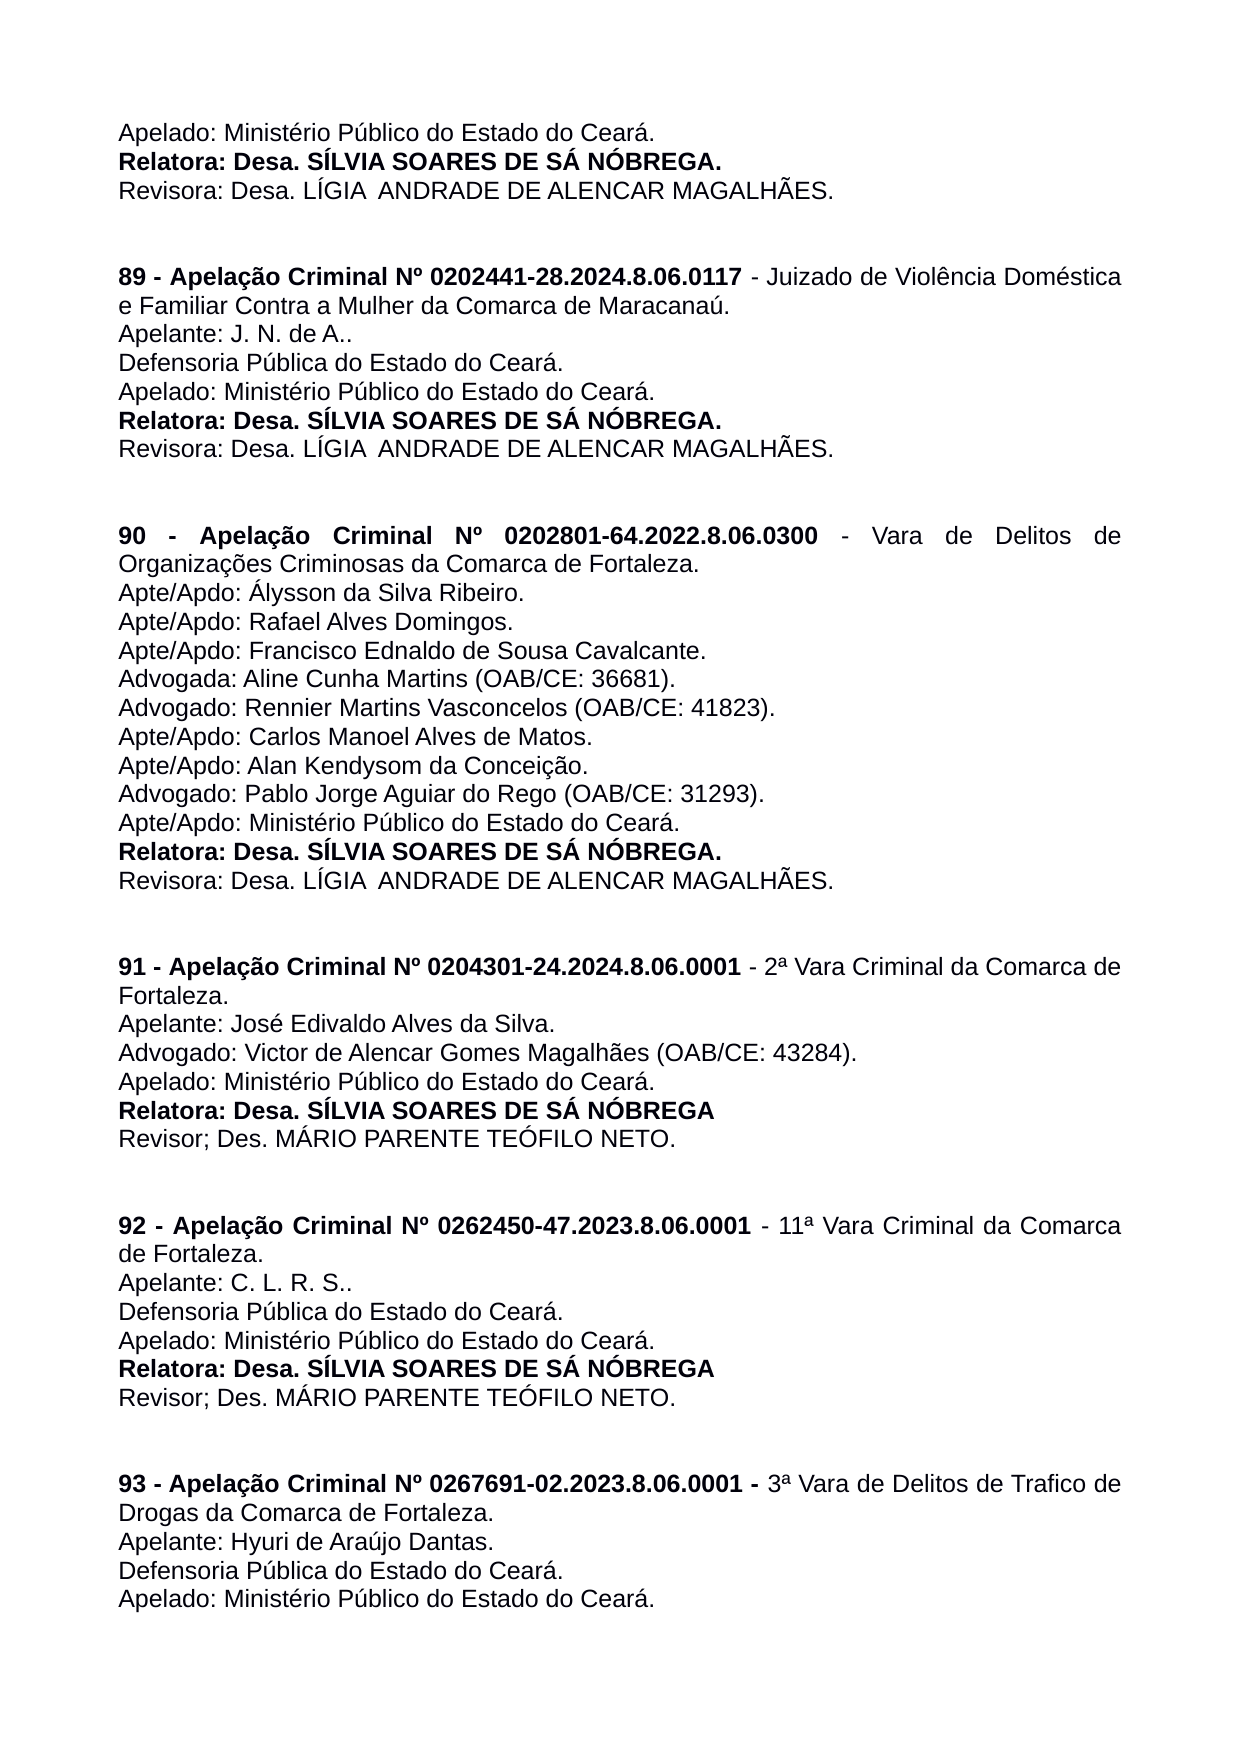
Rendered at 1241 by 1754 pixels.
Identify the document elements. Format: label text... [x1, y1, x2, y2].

text Advogado: Rennier Martins Vasconcelos (OAB/CE: 41823). [118, 693, 1122, 722]
text Relatora: Desa. SÍLVIA SOARES DE SÁ NÓBREGA. [118, 147, 1122, 176]
text 90 - Apelação Criminal Nº 0202801-64.2022.8.06.0300 - Vara de Delitos de Organizações Criminosas da Comarca de Fortaleza. [118, 521, 1122, 578]
text Revisora: Desa. LÍGIA ANDRADE DE ALENCAR MAGALHÃES. [118, 434, 1122, 463]
text Apte/Apdo: Ministério Público do Estado do Ceará. [118, 808, 1122, 837]
text Relatora: Desa. SÍLVIA SOARES DE SÁ NÓBREGA [118, 1096, 1122, 1124]
text Apte/Apdo: Carlos Manoel Alves de Matos. [118, 722, 1122, 751]
text Revisora: Desa. LÍGIA ANDRADE DE ALENCAR MAGALHÃES. [118, 176, 1122, 204]
text Apte/Apdo: Francisco Ednaldo de Sousa Cavalcante. [118, 636, 1122, 664]
text Defensoria Pública do Estado do Ceará. [118, 348, 1122, 377]
text Apte/Apdo: Alan Kendysom da Conceição. [118, 751, 1122, 779]
text Defensoria Pública do Estado do Ceará. [118, 1556, 1122, 1584]
text Relatora: Desa. SÍLVIA SOARES DE SÁ NÓBREGA. [118, 837, 1122, 866]
text Apelante: C. L. R. S.. [118, 1268, 1122, 1297]
text Defensoria Pública do Estado do Ceará. [118, 1297, 1122, 1326]
text Relatora: Desa. SÍLVIA SOARES DE SÁ NÓBREGA [118, 1354, 1122, 1383]
text Advogado: Victor de Alencar Gomes Magalhães (OAB/CE: 43284). [118, 1038, 1122, 1067]
text Advogado: Pablo Jorge Aguiar do Rego (OAB/CE: 31293). [118, 779, 1122, 808]
text Apte/Apdo: Álysson da Silva Ribeiro. [118, 578, 1122, 607]
text 89 - Apelação Criminal Nº 0202441-28.2024.8.06.0117 - Juizado de Violência Doméstica e Familiar Contra a Mulher da Comarca de Maracanaú. [118, 262, 1122, 319]
text Apelante: J. N. de A.. [118, 319, 1122, 348]
text Apelado: Ministério Público do Estado do Ceará. [118, 1326, 1122, 1354]
text 91 - Apelação Criminal Nº 0204301-24.2024.8.06.0001 - 2ª Vara Criminal da Comarca de Fortaleza. [118, 952, 1122, 1009]
text 93 - Apelação Criminal Nº 0267691-02.2023.8.06.0001 - 3ª Vara de Delitos de Trafico de Drogas da Comarca de Fortaleza. [118, 1469, 1122, 1527]
text Apelante: José Edivaldo Alves da Silva. [118, 1009, 1122, 1038]
text Revisora: Desa. LÍGIA ANDRADE DE ALENCAR MAGALHÃES. [118, 866, 1122, 894]
text Revisor; Des. MÁRIO PARENTE TEÓFILO NETO. [118, 1383, 1122, 1412]
text Relatora: Desa. SÍLVIA SOARES DE SÁ NÓBREGA. [118, 406, 1122, 434]
text Apelado: Ministério Público do Estado do Ceará. [118, 1584, 1122, 1613]
text Apelado: Ministério Público do Estado do Ceará. [118, 1067, 1122, 1096]
text Apelante: Hyuri de Araújo Dantas. [118, 1527, 1122, 1556]
text Advogada: Aline Cunha Martins (OAB/CE: 36681). [118, 664, 1122, 693]
text Apelado: Ministério Público do Estado do Ceará. [118, 377, 1122, 406]
text 92 - Apelação Criminal Nº 0262450-47.2023.8.06.0001 - 11ª Vara Criminal da Comarca de Fortaleza. [118, 1211, 1122, 1268]
text Apelado: Ministério Público do Estado do Ceará. [118, 118, 1122, 147]
text Apte/Apdo: Rafael Alves Domingos. [118, 607, 1122, 636]
text Revisor; Des. MÁRIO PARENTE TEÓFILO NETO. [118, 1124, 1122, 1153]
